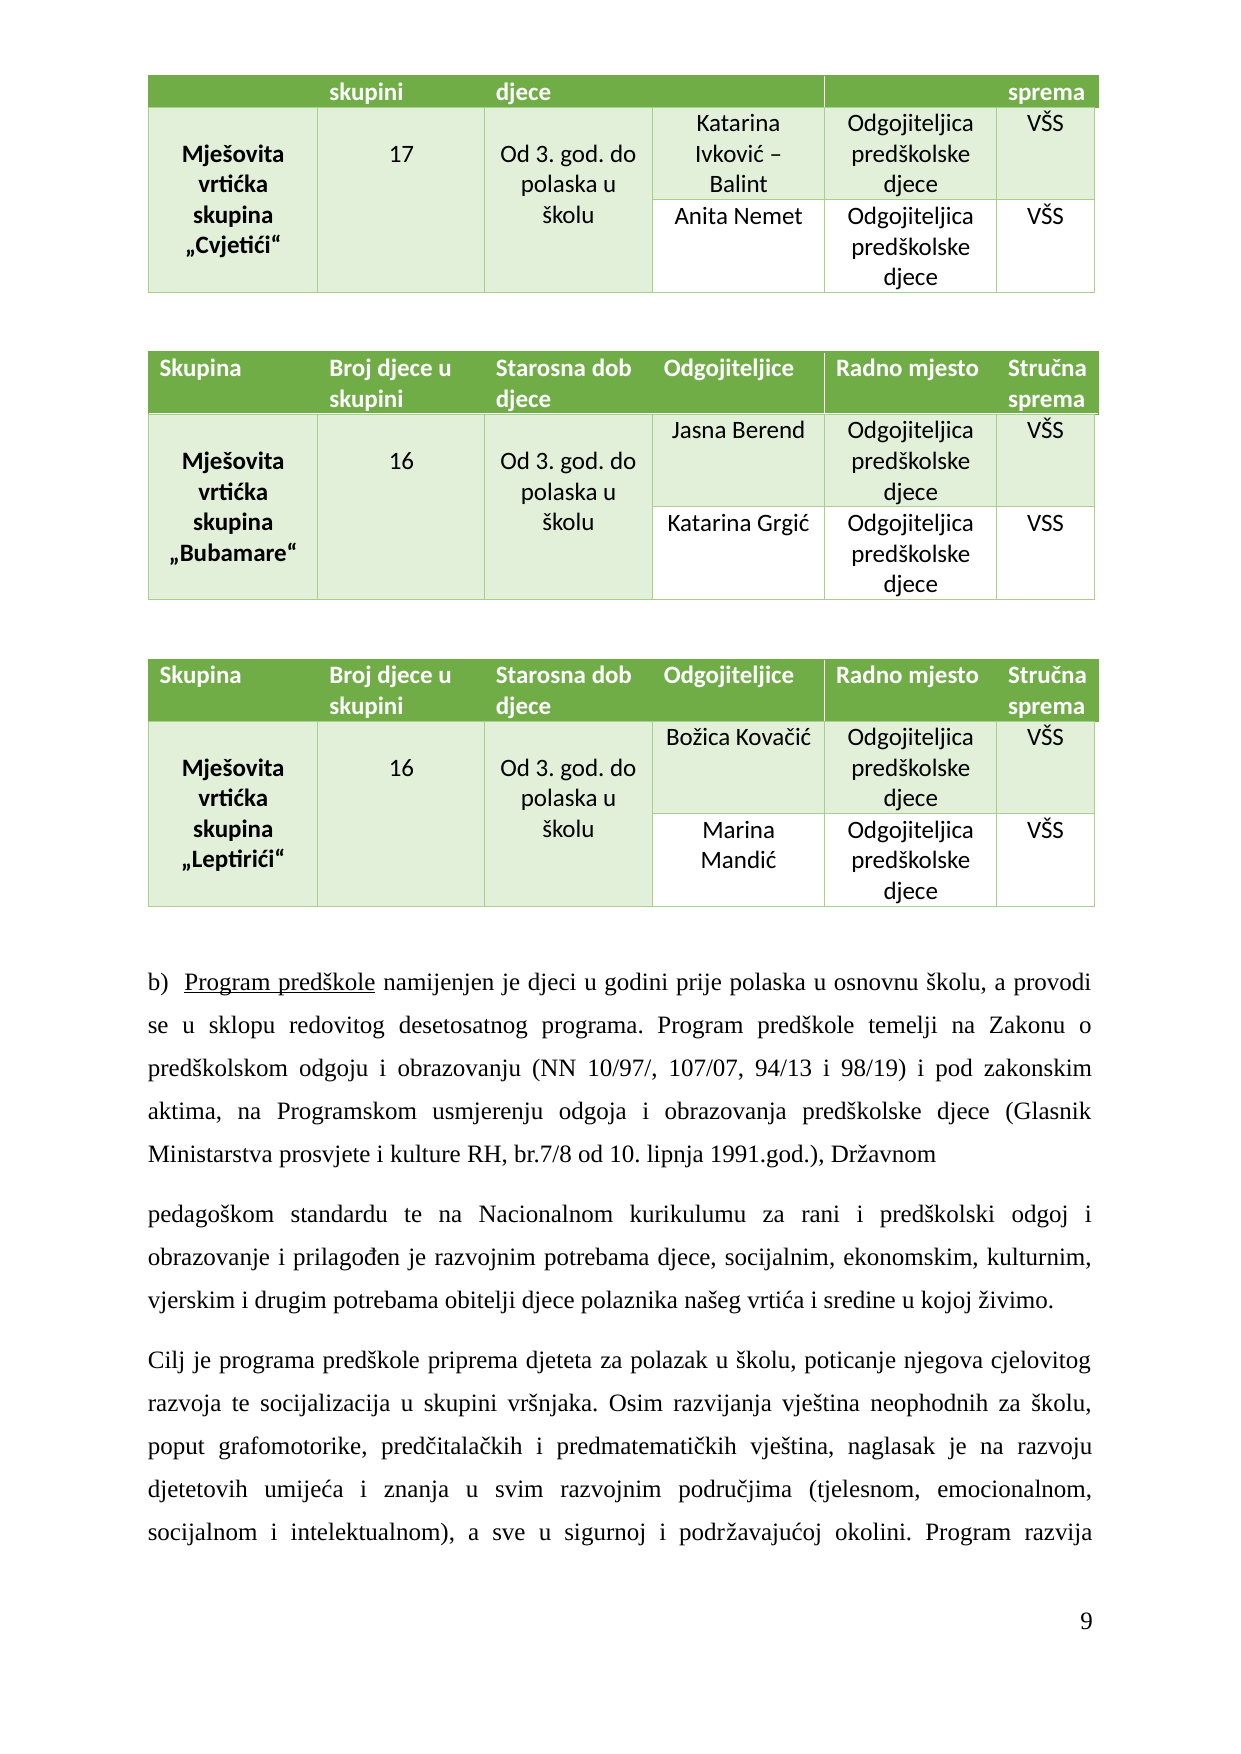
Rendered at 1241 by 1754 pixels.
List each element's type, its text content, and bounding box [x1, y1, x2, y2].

table_cell Od 3. god. do polaska u školu [485, 415, 652, 599]
table_cell Odgojiteljica predškolske djece [825, 200, 996, 292]
table_cell Od 3. god. do polaska u školu [485, 108, 652, 292]
table_header Broj djece u skupini [318, 660, 484, 721]
table_cell Anita Nemet [653, 200, 824, 292]
table_cell 17 [318, 108, 484, 292]
table_cell Katarina Ivković – Balint [653, 108, 824, 199]
table_cell Katarina Grgić [653, 507, 824, 599]
text b) Program predškole namijenjen je djeci u godini prije polaska u osnovnu školu, a provodi se u sklopu redovitog desetosatnog programa. Program predškole temelji na Zakonu o predškolskom odgoju i obrazovanju (NN 10/97/, 107/07, 94/13 i 98/19) i pod zakonskim aktima, na Programskom usmjerenju odgoja i obrazovanja predškolske djece (Glasnik Ministarstva prosvjete i kulture RH, br.7/8 od 10. lipnja 1991.god.), Državnom [148, 967, 1093, 1168]
table_header Odgojiteljice [652, 660, 824, 721]
table_header Odgojiteljice [652, 353, 824, 413]
table_header Radno mjesto [825, 660, 997, 721]
table_header Starosna dob djece [484, 353, 652, 413]
table_cell Jasna Berend [653, 415, 824, 506]
table_cell Božica Kovačić [653, 722, 824, 813]
table_header skupini [318, 76, 484, 107]
table_header [149, 76, 318, 107]
text Cilj je programa predškole priprema djeteta za polazak u školu, poticanje njegova cjelovitog razvoja te socijalizacija u skupini vršnjaka. Osim razvijanja vještina neophodnih za školu, poput grafomotorike, predčitalačkih i predmatematičkih vještina, naglasak je na razvoju djetetovih umijeća i znanja u svim razvojnim područjima (tjelesnom, emocionalnom, socijalnom i intelektualnom), a sve u sigurnoj i podržavajućoj okolini. Program razvija [148, 1345, 1093, 1546]
table_header sprema [997, 76, 1098, 107]
table_header Stručna sprema [997, 353, 1098, 413]
table_header Broj djece u skupini [318, 353, 484, 413]
table_header [825, 76, 997, 107]
table_header Stručna sprema [997, 660, 1098, 721]
table_header Radno mjesto [825, 353, 997, 413]
table_cell VŠS [997, 415, 1094, 506]
table_cell Mješovita vrtićka skupina „Leptirići“ [149, 722, 317, 906]
table_cell Mješovita vrtićka skupina „Bubamare“ [149, 415, 317, 599]
table_cell Odgojiteljica predškolske djece [825, 814, 996, 906]
table_cell Mješovita vrtićka skupina „Cvjetići“ [149, 108, 317, 292]
table_cell Od 3. god. do polaska u školu [485, 722, 652, 906]
table_header Skupina [149, 353, 318, 413]
table_cell Odgojiteljica predškolske djece [825, 415, 996, 506]
table_cell VŠS [997, 108, 1094, 199]
table_cell Marina Mandić [653, 814, 824, 906]
text pedagoškom standardu te na Nacionalnom kurikulumu za rani i predškolski odgoj i obrazovanje i prilagođen je razvojnim potrebama djece, socijalnim, ekonomskim, kulturnim, vjerskim i drugim potrebama obitelji djece polaznika našeg vrtića i sredine u kojoj živimo. [148, 1199, 1093, 1314]
table_cell 16 [318, 415, 484, 599]
table_cell Odgojiteljica predškolske djece [825, 108, 996, 199]
table_header [652, 76, 824, 107]
table_cell VŠS [997, 814, 1094, 906]
table_cell Odgojiteljica predškolske djece [825, 507, 996, 599]
table_header Starosna dob djece [484, 660, 652, 721]
table_cell VŠS [997, 722, 1094, 813]
table_header Skupina [149, 660, 318, 721]
table_cell 16 [318, 722, 484, 906]
table_header djece [484, 76, 652, 107]
table_cell VSS [997, 507, 1094, 599]
table_cell VŠS [997, 200, 1094, 292]
table_cell Odgojiteljica predškolske djece [825, 722, 996, 813]
